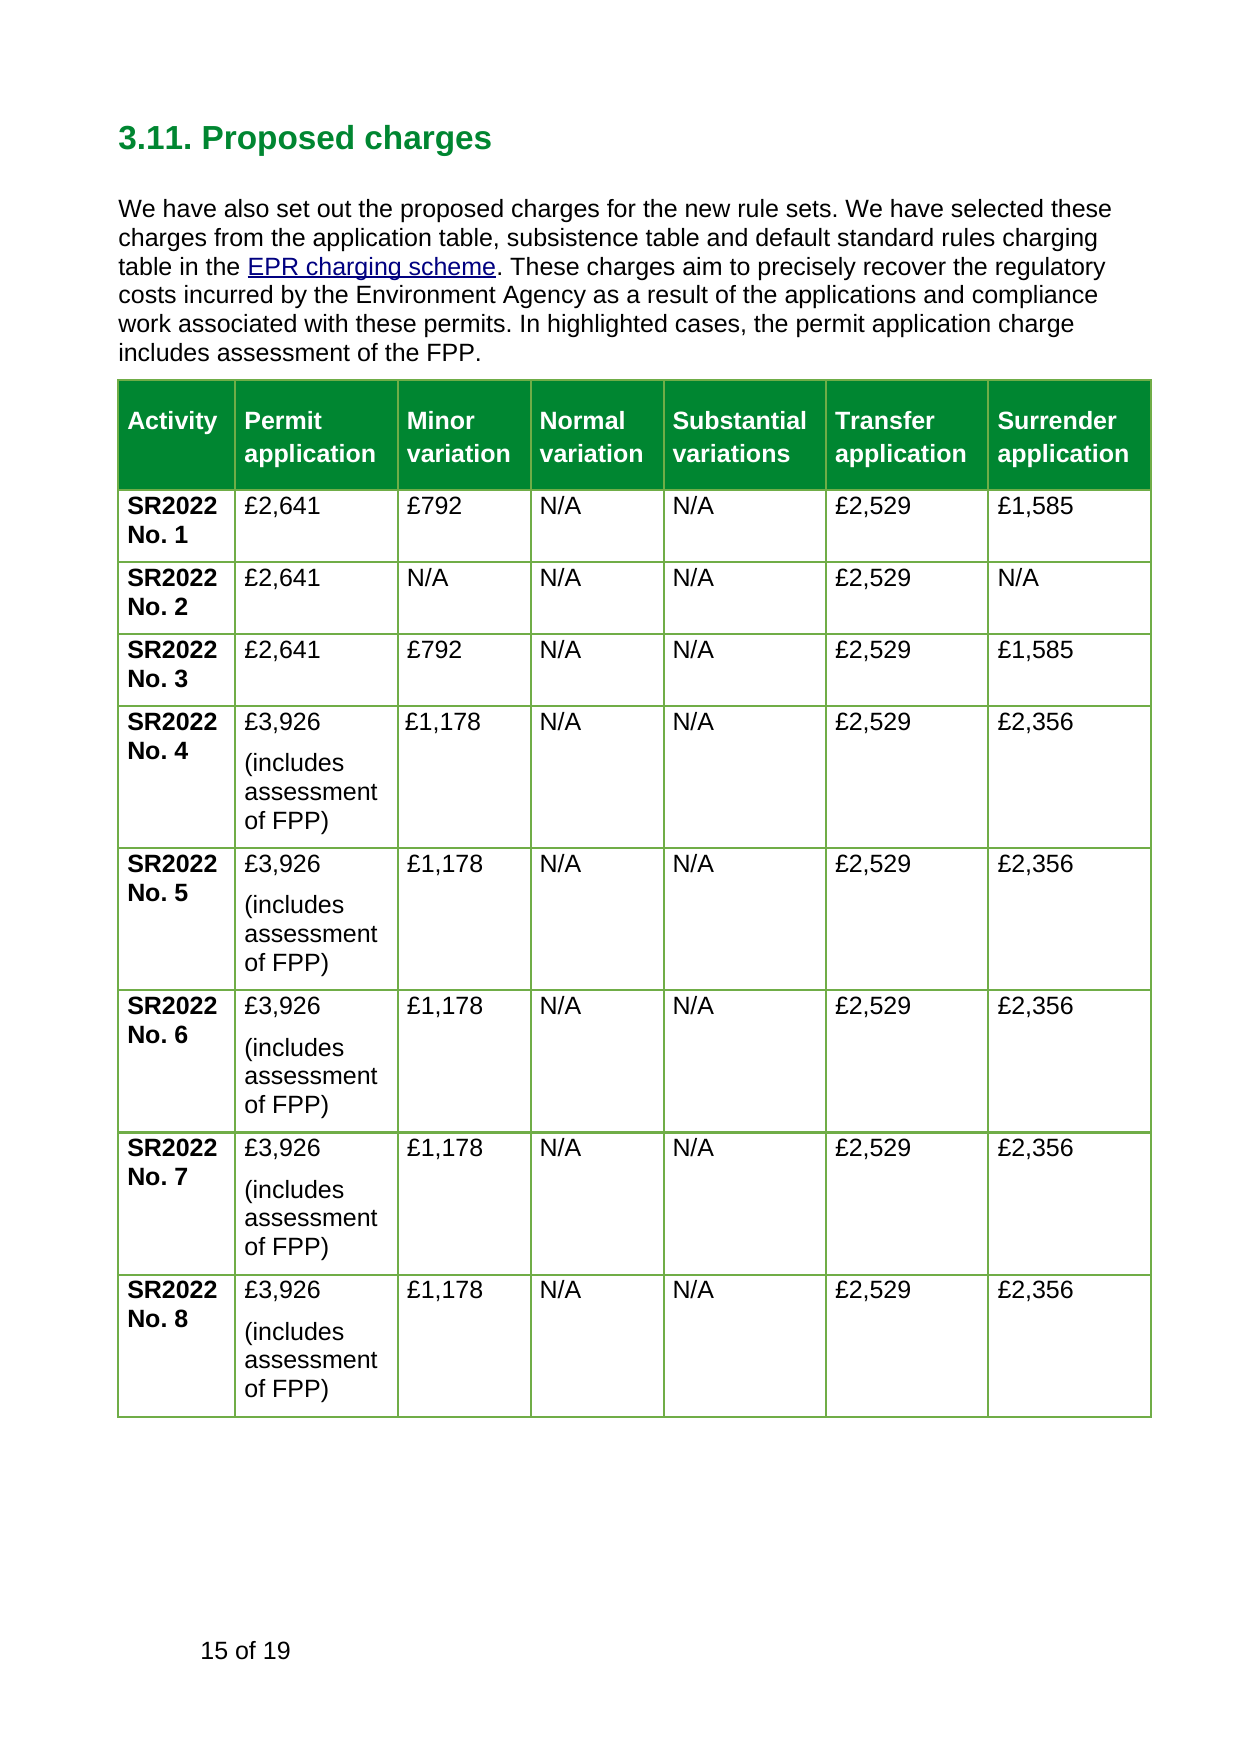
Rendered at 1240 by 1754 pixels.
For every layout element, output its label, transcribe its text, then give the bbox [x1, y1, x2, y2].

table_header Substantial variations [665, 381, 825, 489]
table_cell £2,356 [989, 707, 1150, 847]
table_cell SR2022 No. 4 [119, 707, 234, 847]
table_cell N/A [989, 563, 1150, 633]
table_cell SR2022 No. 8 [119, 1276, 234, 1416]
table_cell N/A [665, 1276, 825, 1416]
table_cell N/A [665, 991, 825, 1131]
table_cell SR2022 No. 7 [119, 1134, 234, 1273]
table_header Permit application [236, 381, 397, 489]
table_cell N/A [532, 635, 663, 705]
table_cell £2,529 [827, 707, 987, 847]
table_cell N/A [532, 1134, 663, 1273]
table_cell £3,926 (includes assessment of FPP) [236, 991, 397, 1131]
table_header Transfer application [827, 381, 987, 489]
table_cell £2,529 [827, 491, 987, 561]
table_cell £1,178 [399, 1276, 530, 1416]
table_cell £1,585 [989, 491, 1150, 561]
table_cell N/A [665, 491, 825, 561]
table_header Normal variation [532, 381, 663, 489]
table_cell N/A [665, 707, 825, 847]
table_cell N/A [532, 707, 663, 847]
table_cell £2,356 [989, 849, 1150, 989]
table_cell £792 [399, 491, 530, 561]
table_cell £2,641 [236, 635, 397, 705]
table_cell N/A [399, 563, 530, 633]
table_cell N/A [665, 1134, 825, 1273]
table_cell £2,356 [989, 1134, 1150, 1273]
table_cell N/A [532, 563, 663, 633]
table_cell £3,926 (includes assessment of FPP) [236, 849, 397, 989]
table_cell N/A [665, 849, 825, 989]
table_cell £792 [399, 635, 530, 705]
table_header Minor variation [399, 381, 530, 489]
table_cell £2,356 [989, 1276, 1150, 1416]
table_cell £2,529 [827, 849, 987, 989]
table_cell £1,178 [399, 991, 530, 1131]
table_cell £2,641 [236, 563, 397, 633]
table_cell £2,529 [827, 991, 987, 1131]
table_cell N/A [532, 491, 663, 561]
table_cell £1,585 [989, 635, 1150, 705]
table_cell £2,641 [236, 491, 397, 561]
table_cell N/A [532, 991, 663, 1131]
table_cell £2,529 [827, 563, 987, 633]
table_cell N/A [665, 563, 825, 633]
table_cell £3,926 (includes assessment of FPP) [236, 1134, 397, 1273]
table_cell £1,178 [399, 707, 530, 847]
table_cell SR2022 No. 3 [119, 635, 234, 705]
table_cell £2,529 [827, 1134, 987, 1273]
table_header Activity [119, 381, 234, 489]
text We have also set out the proposed charges for the new rule sets. We have selected these charges from the application table, subsistence table and default standard rules charging table in the EPR charging scheme. These charges aim to precisely recover the regulatory costs incurred by the Environment Agency as a result of the applications and compliance work associated with these permits. In highlighted cases, the permit application charge includes assessment of the FPP. [118, 194, 1121, 367]
table_cell £2,356 [989, 991, 1150, 1131]
table_cell £3,926 (includes assessment of FPP) [236, 707, 397, 847]
table_cell N/A [532, 1276, 663, 1416]
table_cell £1,178 [399, 849, 530, 989]
table_cell N/A [665, 635, 825, 705]
table_cell £2,529 [827, 1276, 987, 1416]
table_cell SR2022 No. 5 [119, 849, 234, 989]
table_cell SR2022 No. 6 [119, 991, 234, 1131]
table_cell SR2022 No. 1 [119, 491, 234, 561]
table_cell N/A [532, 849, 663, 989]
table_cell SR2022 No. 2 [119, 563, 234, 633]
subtitle 3.11. Proposed charges [118, 118, 1121, 157]
table_cell £3,926 (includes assessment of FPP) [236, 1276, 397, 1416]
table_cell £1,178 [399, 1134, 530, 1273]
table_header Surrender application [989, 381, 1150, 489]
table_cell £2,529 [827, 635, 987, 705]
